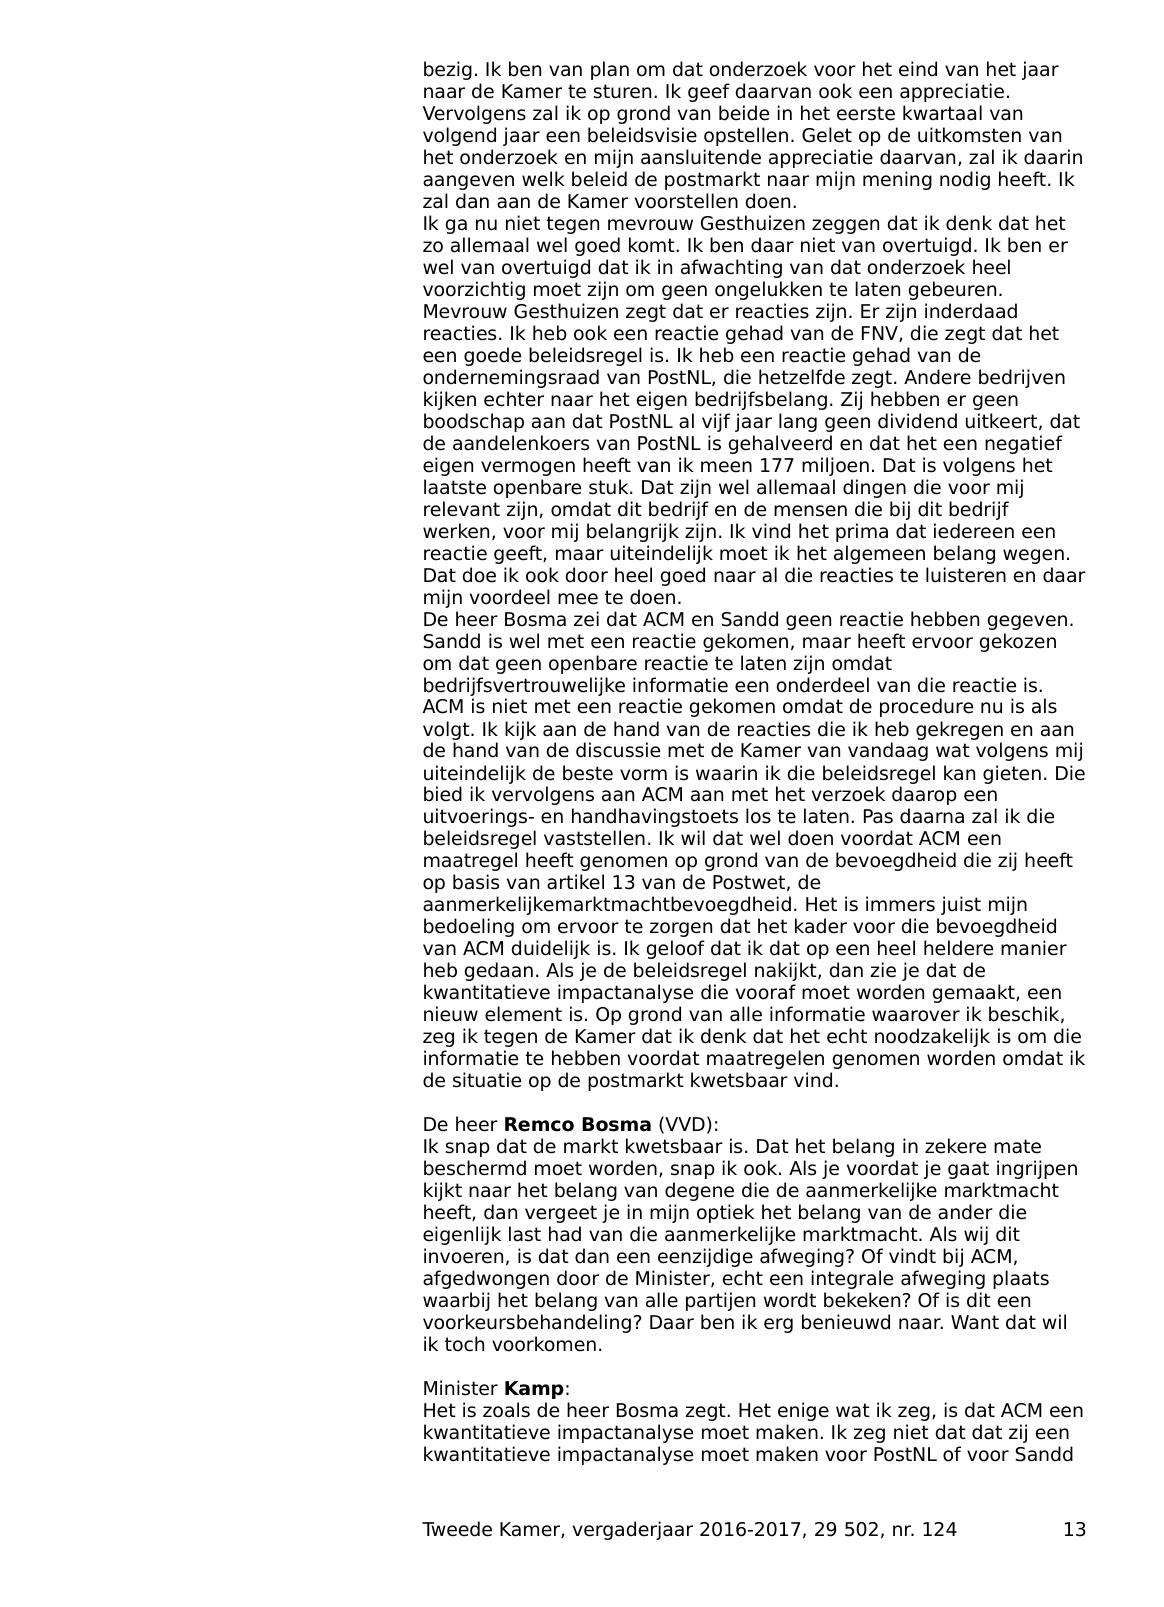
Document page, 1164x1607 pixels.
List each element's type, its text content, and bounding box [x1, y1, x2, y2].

text Het is zoals de heer Bosma zegt. Het enige wat ik zeg, is dat ACM een kwantitatieve impactanalyse moet maken. Ik zeg niet dat dat zij een kwantitatieve impactanalyse moet maken voor PostNL of voor Sandd [422, 1400, 1087, 1466]
text Minister Kamp: [422, 1378, 1087, 1400]
text Ik ga nu niet tegen mevrouw Gesthuizen zeggen dat ik denk dat het zo allemaal wel goed komt. Ik ben daar niet van overtuigd. Ik ben er wel van overtuigd dat ik in afwachting van dat onderzoek heel voorzichtig moet zijn om geen ongelukken te laten gebeuren. Mevrouw Gesthuizen zegt dat er reacties zijn. Er zijn inderdaad reacties. Ik heb ook een reactie gehad van de FNV, die zegt dat het een goede beleidsregel is. Ik heb een reactie gehad van de ondernemingsraad van PostNL, die hetzelfde zegt. Andere bedrijven kijken echter naar het eigen bedrijfsbelang. Zij hebben er geen boodschap aan dat PostNL al vijf jaar lang geen dividend uitkeert, dat de aandelenkoers van PostNL is gehalveerd en dat het een negatief eigen vermogen heeft van ik meen 177 miljoen. Dat is volgens het laatste openbare stuk. Dat zijn wel allemaal dingen die voor mij relevant zijn, omdat dit bedrijf en de mensen die bij dit bedrijf werken, voor mij belangrijk zijn. Ik vind het prima dat iedereen een reactie geeft, maar uiteindelijk moet ik het algemeen belang wegen. Dat doe ik ook door heel goed naar al die reacties te luisteren en daar mijn voordeel mee te doen. [422, 213, 1087, 608]
text De heer Bosma zei dat ACM en Sandd geen reactie hebben gegeven. Sandd is wel met een reactie gekomen, maar heeft ervoor gekozen om dat geen openbare reactie te laten zijn omdat bedrijfsvertrouwelijke informatie een onderdeel van die reactie is. ACM is niet met een reactie gekomen omdat de procedure nu is als volgt. Ik kijk aan de hand van de reacties die ik heb gekregen en aan de hand van de discussie met de Kamer van vandaag wat volgens mij uiteindelijk de beste vorm is waarin ik die beleidsregel kan gieten. Die bied ik vervolgens aan ACM aan met het verzoek daarop een uitvoerings- en handhavingstoets los te laten. Pas daarna zal ik die beleidsregel vaststellen. Ik wil dat wel doen voordat ACM een maatregel heeft genomen op grond van de bevoegdheid die zij heeft op basis van artikel 13 van de Postwet, de aanmerkelijkemarktmachtbevoegdheid. Het is immers juist mijn bedoeling om ervoor te zorgen dat het kader voor die bevoegdheid van ACM duidelijk is. Ik geloof dat ik dat op een heel heldere manier heb gedaan. Als je de beleidsregel nakijkt, dan zie je dat de kwantitatieve impactanalyse die vooraf moet worden gemaakt, een nieuw element is. Op grond van alle informatie waarover ik beschik, zeg ik tegen de Kamer dat ik denk dat het echt noodzakelijk is om die informatie te hebben voordat maatregelen genomen worden omdat ik de situatie op de postmarkt kwetsbaar vind. [422, 608, 1087, 1092]
text bezig. Ik ben van plan om dat onderzoek voor het eind van het jaar naar de Kamer te sturen. Ik geef daarvan ook een appreciatie. Vervolgens zal ik op grond van beide in het eerste kwartaal van volgend jaar een beleidsvisie opstellen. Gelet op de uitkomsten van het onderzoek en mijn aansluitende appreciatie daarvan, zal ik daarin aangeven welk beleid de postmarkt naar mijn mening nodig heeft. Ik zal dan aan de Kamer voorstellen doen. [422, 59, 1087, 213]
text Ik snap dat de markt kwetsbaar is. Dat het belang in zekere mate beschermd moet worden, snap ik ook. Als je voordat je gaat ingrijpen kijkt naar het belang van degene die de aanmerkelijke marktmacht heeft, dan vergeet je in mijn optiek het belang van de ander die eigenlijk last had van die aanmerkelijke marktmacht. Als wij dit invoeren, is dat dan een eenzijdige afweging? Of vindt bij ACM, afgedwongen door de Minister, echt een integrale afweging plaats waarbij het belang van alle partijen wordt bekeken? Of is dit een voorkeursbehandeling? Daar ben ik erg benieuwd naar. Want dat wil ik toch voorkomen. [422, 1136, 1087, 1356]
text De heer Remco Bosma (VVD): [422, 1114, 1087, 1136]
